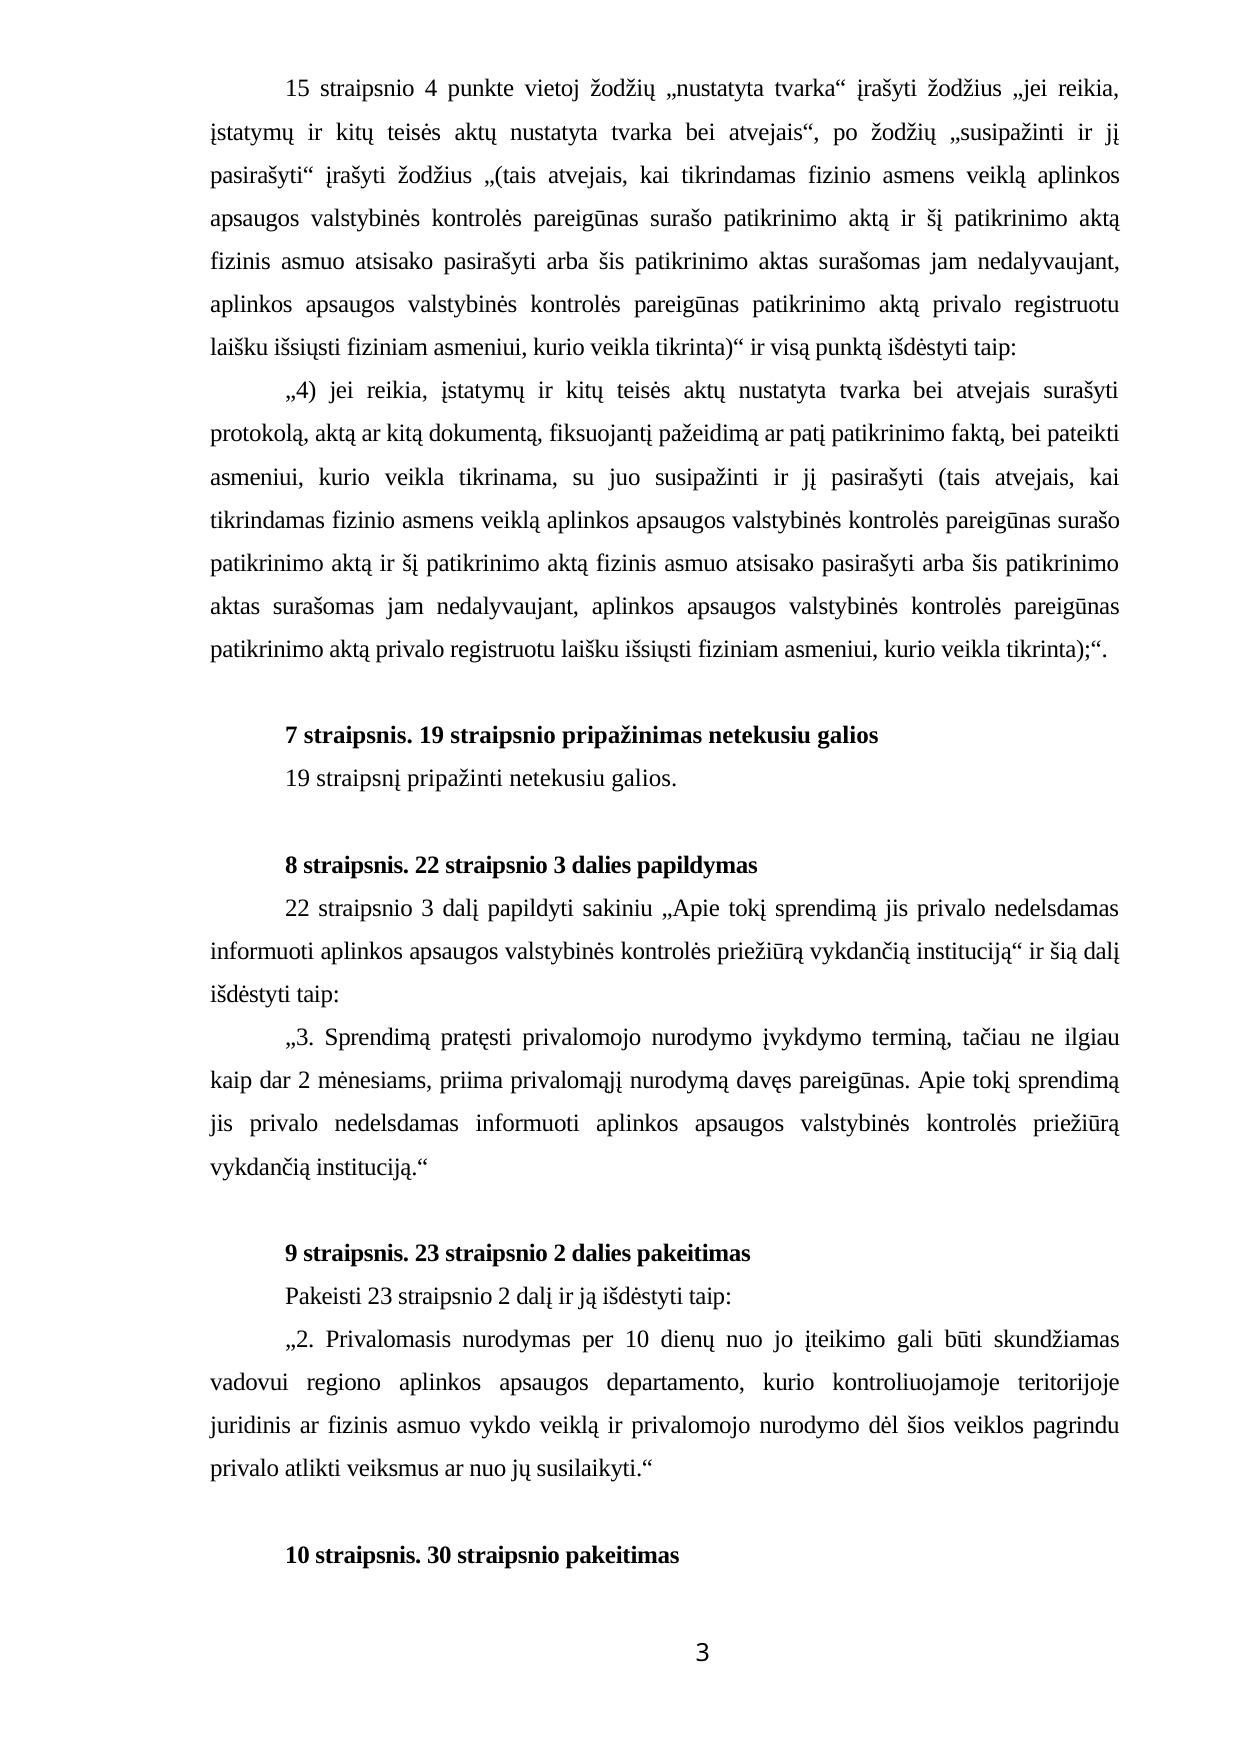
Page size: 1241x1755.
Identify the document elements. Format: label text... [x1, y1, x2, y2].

text 15 straipsnio 4 punkte vietoj žodžių „nustatyta tvarka“ įrašyti žodžius „jei reikia, įstatymų ir kitų teisės aktų nustatyta tvarka bei atvejais“, po žodžių „susipažinti ir jį pasirašyti“ įrašyti žodžius „(tais atvejais, kai tikrindamas fizinio asmens veiklą aplinkos apsaugos valstybinės kontrolės pareigūnas surašo patikrinimo aktą ir šį patikrinimo aktą fizinis asmuo atsisako pasirašyti arba šis patikrinimo aktas surašomas jam nedalyvaujant, aplinkos apsaugos valstybinės kontrolės pareigūnas patikrinimo aktą privalo registruotu laišku išsiųsti fiziniam asmeniui, kurio veikla tikrinta)“ ir visą punktą išdėstyti taip: [210, 73, 1120, 361]
text 19 straipsnį pripažinti netekusiu galios. [210, 763, 1120, 792]
text 7 straipsnis. 19 straipsnio pripažinimas netekusiu galios [210, 720, 1120, 749]
text „4) jei reikia, įstatymų ir kitų teisės aktų nustatyta tvarka bei atvejais surašyti protokolą, aktą ar kitą dokumentą, fiksuojantį pažeidimą ar patį patikrinimo faktą, bei pateikti asmeniui, kurio veikla tikrinama, su juo susipažinti ir jį pasirašyti (tais atvejais, kai tikrindamas fizinio asmens veiklą aplinkos apsaugos valstybinės kontrolės pareigūnas surašo patikrinimo aktą ir šį patikrinimo aktą fizinis asmuo atsisako pasirašyti arba šis patikrinimo aktas surašomas jam nedalyvaujant, aplinkos apsaugos valstybinės kontrolės pareigūnas patikrinimo aktą privalo registruotu laišku išsiųsti fiziniam asmeniui, kurio veikla tikrinta);“. [210, 375, 1120, 663]
text „2. Privalomasis nurodymas per 10 dienų nuo jo įteikimo gali būti skundžiamas vadovui regiono aplinkos apsaugos departamento, kurio kontroliuojamoje teritorijoje juridinis ar fizinis asmuo vykdo veiklą ir privalomojo nurodymo dėl šios veiklos pagrindu privalo atlikti veiksmus ar nuo jų susilaikyti.“ [210, 1324, 1120, 1482]
text 9 straipsnis. 23 straipsnio 2 dalies pakeitimas [210, 1238, 1120, 1267]
text Pakeisti 23 straipsnio 2 dalį ir ją išdėstyti taip: [210, 1281, 1120, 1310]
text 22 straipsnio 3 dalį papildyti sakiniu „Apie tokį sprendimą jis privalo nedelsdamas informuoti aplinkos apsaugos valstybinės kontrolės priežiūrą vykdančią instituciją“ ir šią dalį išdėstyti taip: [210, 893, 1120, 1008]
text 8 straipsnis. 22 straipsnio 3 dalies papildymas [210, 850, 1120, 878]
text 10 straipsnis. 30 straipsnio pakeitimas [210, 1540, 1120, 1568]
text „3. Sprendimą pratęsti privalomojo nurodymo įvykdymo terminą, tačiau ne ilgiau kaip dar 2 mėnesiams, priima privalomąjį nurodymą davęs pareigūnas. Apie tokį sprendimą jis privalo nedelsdamas informuoti aplinkos apsaugos valstybinės kontrolės priežiūrą vykdančią instituciją.“ [210, 1022, 1120, 1180]
